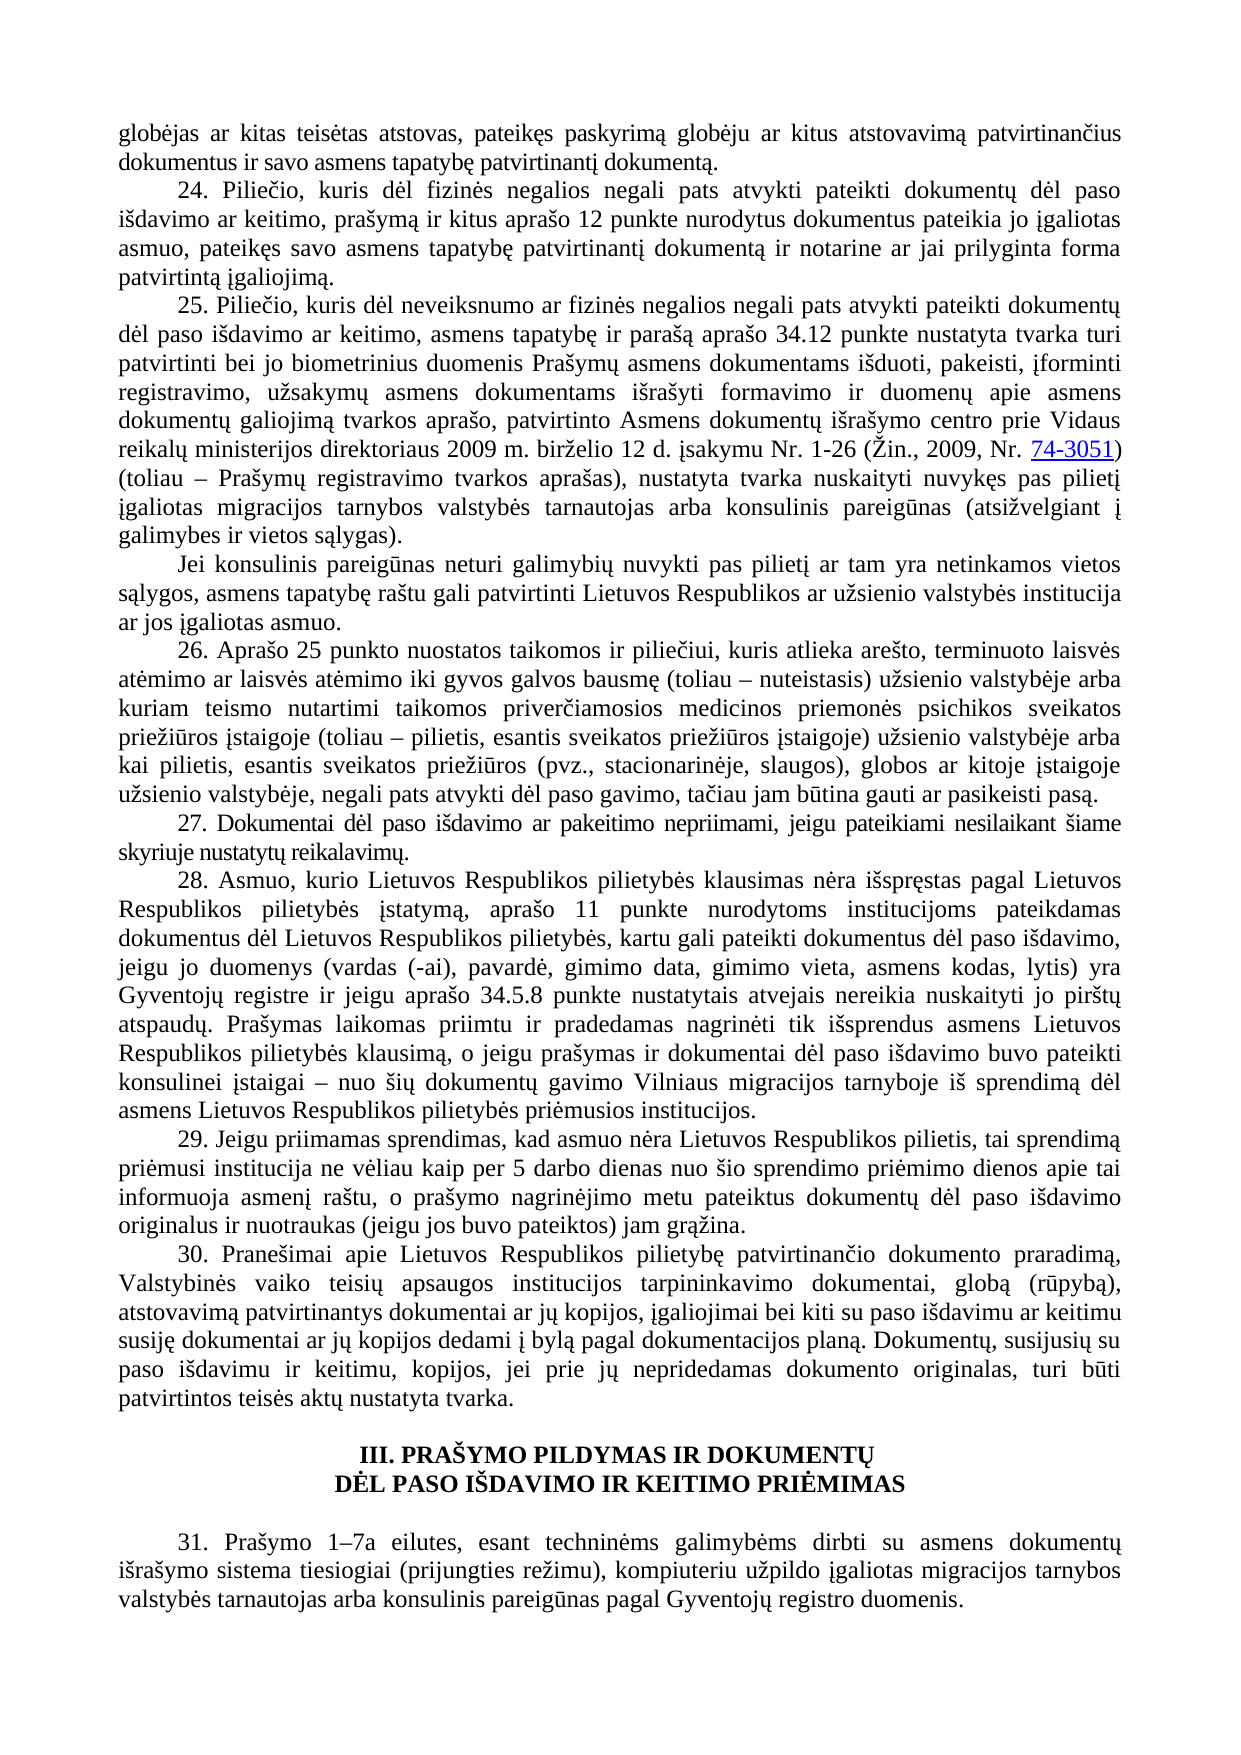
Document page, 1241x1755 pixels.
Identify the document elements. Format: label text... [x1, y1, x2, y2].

text globėjas ar kitas teisėtas atstovas, pateikęs paskyrimą globėju ar kitus atstovavimą patvirtinančius dokumentus ir savo asmens tapatybę patvirtinantį dokumentą. [118, 118, 1122, 176]
text III. PRAŠYMO PILDYMAS IR DOKUMENTŲ DĖL PASO IŠDAVIMO IR KEITIMO PRIĖMIMAS [118, 1441, 1122, 1498]
text 26. Aprašo 25 punkto nuostatos taikomos ir piliečiui, kuris atlieka arešto, terminuoto laisvės atėmimo ar laisvės atėmimo iki gyvos galvos bausmę (toliau – nuteistasis) užsienio valstybėje arba kuriam teismo nutartimi taikomos priverčiamosios medicinos priemonės psichikos sveikatos priežiūros įstaigoje (toliau – pilietis, esantis sveikatos priežiūros įstaigoje) užsienio valstybėje arba kai pilietis, esantis sveikatos priežiūros (pvz., stacionarinėje, slaugos), globos ar kitoje įstaigoje užsienio valstybėje, negali pats atvykti dėl paso gavimo, tačiau jam būtina gauti ar pasikeisti pasą. [118, 636, 1122, 808]
text 31. Prašymo 1–7a eilutes, esant techninėms galimybėms dirbti su asmens dokumentų išrašymo sistema tiesiogiai (prijungties režimu), kompiuteriu užpildo įgaliotas migracijos tarnybos valstybės tarnautojas arba konsulinis pareigūnas pagal Gyventojų registro duomenis. [118, 1527, 1122, 1613]
text 25. Piliečio, kuris dėl neveiksnumo ar fizinės negalios negali pats atvykti pateikti dokumentų dėl paso išdavimo ar keitimo, asmens tapatybę ir parašą aprašo 34.12 punkte nustatyta tvarka turi patvirtinti bei jo biometrinius duomenis Prašymų asmens dokumentams išduoti, pakeisti, įforminti registravimo, užsakymų asmens dokumentams išrašyti formavimo ir duomenų apie asmens dokumentų galiojimą tvarkos aprašo, patvirtinto Asmens dokumentų išrašymo centro prie Vidaus reikalų ministerijos direktoriaus 2009 m. birželio 12 d. įsakymu Nr. 1-26 (Žin., 2009, Nr. 74-3051) (toliau – Prašymų registravimo tvarkos aprašas), nustatyta tvarka nuskaityti nuvykęs pas pilietį įgaliotas migracijos tarnybos valstybės tarnautojas arba konsulinis pareigūnas (atsižvelgiant į galimybes ir vietos sąlygas). [118, 291, 1122, 549]
text 27. Dokumentai dėl paso išdavimo ar pakeitimo nepriimami, jeigu pateikiami nesilaikant šiame skyriuje nustatytų reikalavimų. [118, 808, 1122, 866]
text 30. Pranešimai apie Lietuvos Respublikos pilietybę patvirtinančio dokumento praradimą, Valstybinės vaiko teisių apsaugos institucijos tarpininkavimo dokumentai, globą (rūpybą), atstovavimą patvirtinantys dokumentai ar jų kopijos, įgaliojimai bei kiti su paso išdavimu ar keitimu susiję dokumentai ar jų kopijos dedami į bylą pagal dokumentacijos planą. Dokumentų, susijusių su paso išdavimu ir keitimu, kopijos, jei prie jų nepridedamas dokumento originalas, turi būti patvirtintos teisės aktų nustatyta tvarka. [118, 1239, 1122, 1412]
text 29. Jeigu priimamas sprendimas, kad asmuo nėra Lietuvos Respublikos pilietis, tai sprendimą priėmusi institucija ne vėliau kaip per 5 darbo dienas nuo šio sprendimo priėmimo dienos apie tai informuoja asmenį raštu, o prašymo nagrinėjimo metu pateiktus dokumentų dėl paso išdavimo originalus ir nuotraukas (jeigu jos buvo pateiktos) jam grąžina. [118, 1124, 1122, 1239]
text 24. Piliečio, kuris dėl fizinės negalios negali pats atvykti pateikti dokumentų dėl paso išdavimo ar keitimo, prašymą ir kitus aprašo 12 punkte nurodytus dokumentus pateikia jo įgaliotas asmuo, pateikęs savo asmens tapatybę patvirtinantį dokumentą ir notarine ar jai prilyginta forma patvirtintą įgaliojimą. [118, 176, 1122, 291]
text Jei konsulinis pareigūnas neturi galimybių nuvykti pas pilietį ar tam yra netinkamos vietos sąlygos, asmens tapatybę raštu gali patvirtinti Lietuvos Respublikos ar užsienio valstybės institucija ar jos įgaliotas asmuo. [118, 549, 1122, 636]
text 28. Asmuo, kurio Lietuvos Respublikos pilietybės klausimas nėra išspręstas pagal Lietuvos Respublikos pilietybės įstatymą, aprašo 11 punkte nurodytoms institucijoms pateikdamas dokumentus dėl Lietuvos Respublikos pilietybės, kartu gali pateikti dokumentus dėl paso išdavimo, jeigu jo duomenys (vardas (-ai), pavardė, gimimo data, gimimo vieta, asmens kodas, lytis) yra Gyventojų registre ir jeigu aprašo 34.5.8 punkte nustatytais atvejais nereikia nuskaityti jo pirštų atspaudų. Prašymas laikomas priimtu ir pradedamas nagrinėti tik išsprendus asmens Lietuvos Respublikos pilietybės klausimą, o jeigu prašymas ir dokumentai dėl paso išdavimo buvo pateikti konsulinei įstaigai – nuo šių dokumentų gavimo Vilniaus migracijos tarnyboje iš sprendimą dėl asmens Lietuvos Respublikos pilietybės priėmusios institucijos. [118, 866, 1122, 1124]
